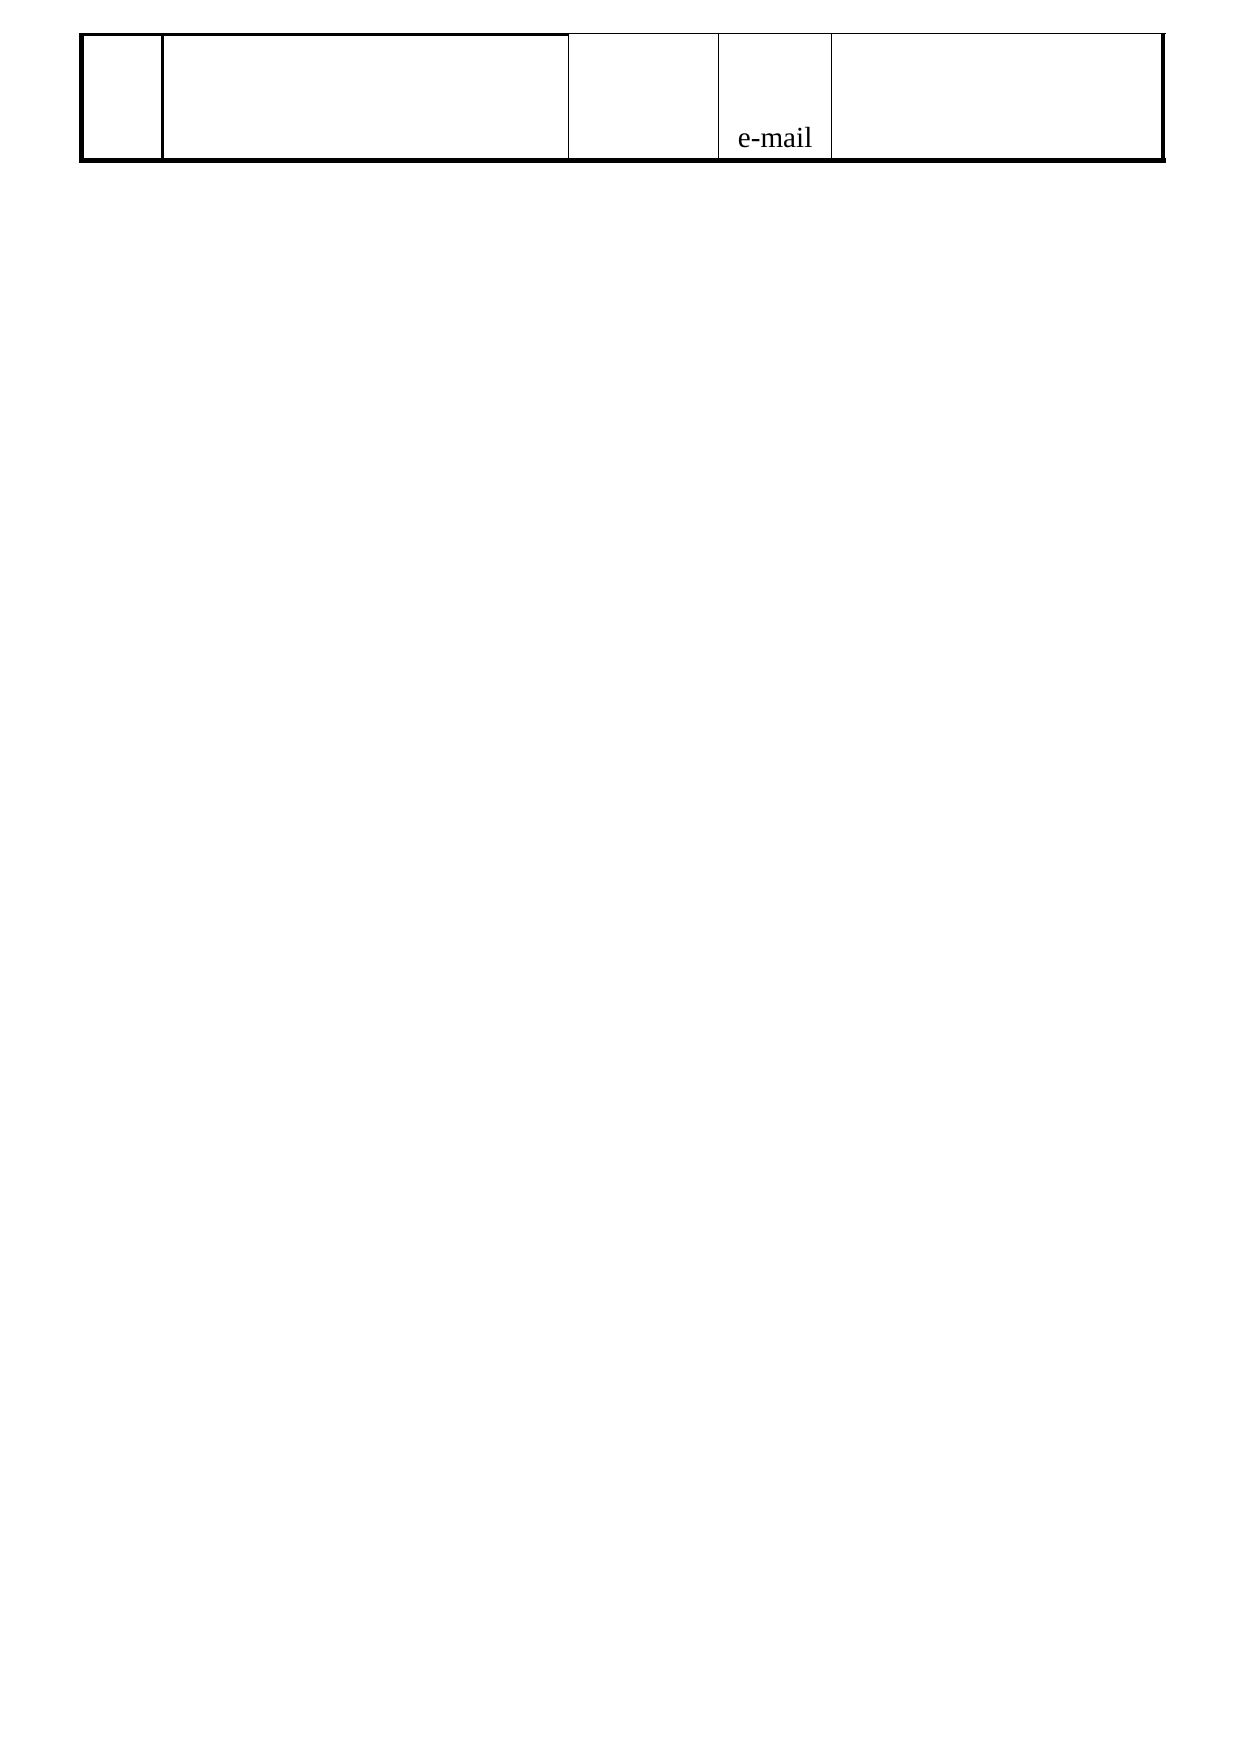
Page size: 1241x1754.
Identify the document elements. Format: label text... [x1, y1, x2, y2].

table_cell e-mail [719, 34, 831, 158]
table_cell [832, 34, 1161, 158]
table_cell [569, 34, 718, 158]
table_cell [164, 36, 568, 158]
table_cell [1165, 33, 1187, 158]
table_cell [84, 36, 161, 158]
